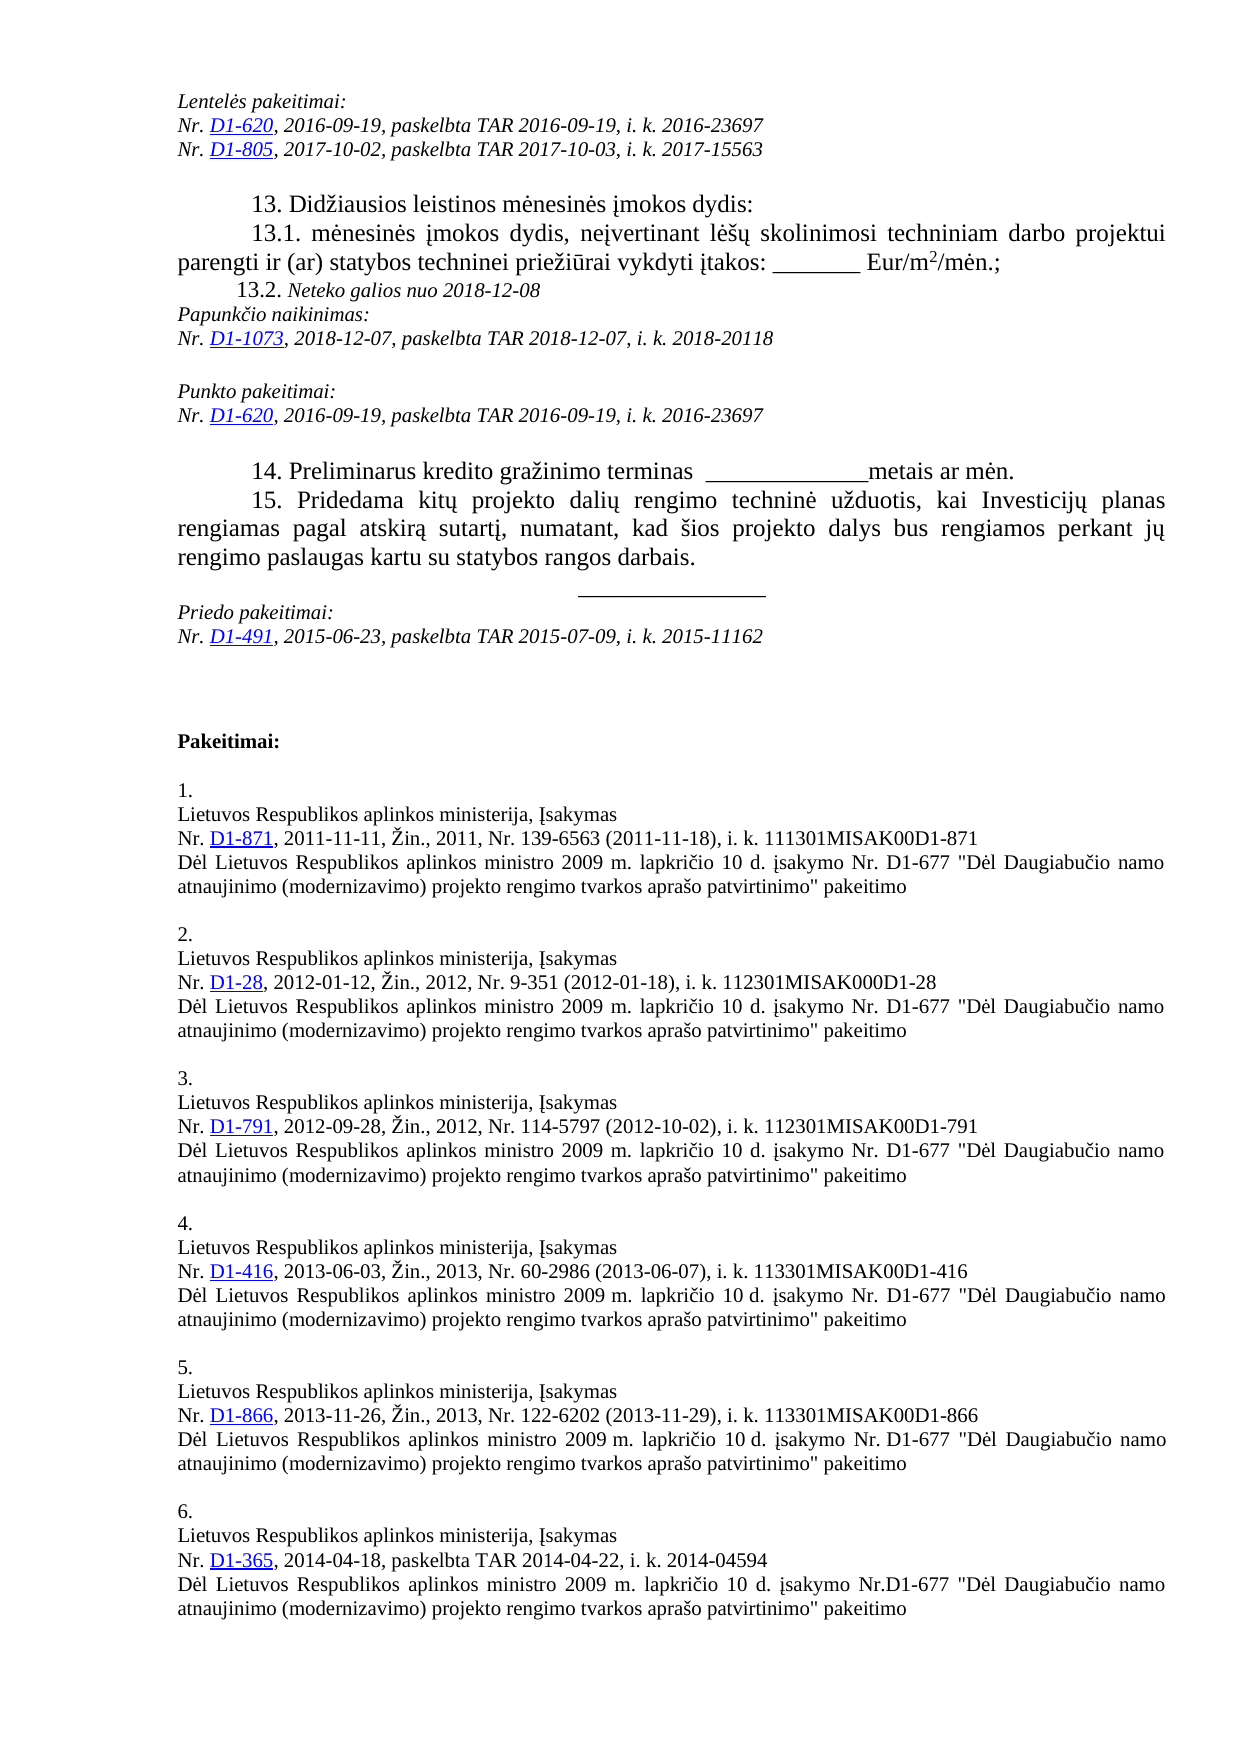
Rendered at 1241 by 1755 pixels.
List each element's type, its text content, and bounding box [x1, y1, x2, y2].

text 13. Didžiausios leistinos mėnesinės įmokos dydis: [177, 189, 1167, 218]
text Lietuvos Respublikos aplinkos ministerija, Įsakymas [177, 946, 1167, 970]
text Dėl Lietuvos Respublikos aplinkos ministro 2009 m. lapkričio 10 d. įsakymo Nr. D1-677 "Dėl Daugiabučio namo atnaujinimo (modernizavimo) projekto rengimo tvarkos aprašo patvirtinimo" pakeitimo [177, 994, 1167, 1042]
text Punkto pakeitimai: [177, 379, 1167, 403]
text Papunkčio naikinimas: [177, 302, 1167, 326]
text 13.2. Neteko galios nuo 2018-12-08 [177, 276, 1167, 302]
text Nr. D1-866, 2013-11-26, Žin., 2013, Nr. 122-6202 (2013-11-29), i. k. 113301MISAK00D1-866 [177, 1403, 1167, 1427]
text 3. [177, 1066, 1167, 1090]
text Nr. D1-620, 2016-09-19, paskelbta TAR 2016-09-19, i. k. 2016-23697 [177, 403, 1167, 427]
text Dėl Lietuvos Respublikos aplinkos ministro 2009 m. lapkričio 10 d. įsakymo Nr.D1-677 "Dėl Daugiabučio namo atnaujinimo (modernizavimo) projekto rengimo tvarkos aprašo patvirtinimo" pakeitimo [177, 1572, 1167, 1620]
text Pakeitimai: [177, 729, 1167, 753]
text Nr. D1-491, 2015-06-23, paskelbta TAR 2015-07-09, i. k. 2015-11162 [177, 624, 1167, 648]
text 5. [177, 1355, 1167, 1379]
text Dėl Lietuvos Respublikos aplinkos ministro 2009 m. lapkričio 10 d. įsakymo Nr. D1-677 "Dėl Daugiabučio namo atnaujinimo (modernizavimo) projekto rengimo tvarkos aprašo patvirtinimo" pakeitimo [177, 1283, 1167, 1331]
text 13.1. mėnesinės įmokos dydis, neįvertinant lėšų skolinimosi techniniam darbo projektui parengti ir (ar) statybos techninei priežiūrai vykdyti įtakos: _______ Eur/m2/mėn.; [177, 218, 1167, 276]
text Dėl Lietuvos Respublikos aplinkos ministro 2009 m. lapkričio 10 d. įsakymo Nr. D1-677 "Dėl Daugiabučio namo atnaujinimo (modernizavimo) projekto rengimo tvarkos aprašo patvirtinimo" pakeitimo [177, 850, 1167, 898]
text Nr. D1-791, 2012-09-28, Žin., 2012, Nr. 114-5797 (2012-10-02), i. k. 112301MISAK00D1-791 [177, 1114, 1167, 1138]
text Nr. D1-28, 2012-01-12, Žin., 2012, Nr. 9-351 (2012-01-18), i. k. 112301MISAK000D1-28 [177, 970, 1167, 994]
text 1. [177, 777, 1167, 802]
text Nr. D1-871, 2011-11-11, Žin., 2011, Nr. 139-6563 (2011-11-18), i. k. 111301MISAK00D1-871 [177, 826, 1167, 850]
text Nr. D1-365, 2014-04-18, paskelbta TAR 2014-04-22, i. k. 2014-04594 [177, 1547, 1167, 1572]
text Lietuvos Respublikos aplinkos ministerija, Įsakymas [177, 1379, 1167, 1403]
text Dėl Lietuvos Respublikos aplinkos ministro 2009 m. lapkričio 10 d. įsakymo Nr. D1-677 "Dėl Daugiabučio namo atnaujinimo (modernizavimo) projekto rengimo tvarkos aprašo patvirtinimo" pakeitimo [177, 1427, 1167, 1475]
text Nr. D1-416, 2013-06-03, Žin., 2013, Nr. 60-2986 (2013-06-07), i. k. 113301MISAK00D1-416 [177, 1259, 1167, 1283]
text Nr. D1-620, 2016-09-19, paskelbta TAR 2016-09-19, i. k. 2016-23697 [177, 113, 1167, 137]
text Nr. D1-1073, 2018-12-07, paskelbta TAR 2018-12-07, i. k. 2018-20118 [177, 326, 1167, 350]
text Priedo pakeitimai: [177, 600, 1167, 624]
text Lietuvos Respublikos aplinkos ministerija, Įsakymas [177, 1090, 1167, 1114]
text Lentelės pakeitimai: [177, 89, 1167, 113]
text Nr. D1-805, 2017-10-02, paskelbta TAR 2017-10-03, i. k. 2017-15563 [177, 137, 1167, 161]
text Dėl Lietuvos Respublikos aplinkos ministro 2009 m. lapkričio 10 d. įsakymo Nr. D1-677 "Dėl Daugiabučio namo atnaujinimo (modernizavimo) projekto rengimo tvarkos aprašo patvirtinimo" pakeitimo [177, 1138, 1167, 1187]
text 15. Pridedama kitų projekto dalių rengimo techninė užduotis, kai Investicijų planas rengiamas pagal atskirą sutartį, numatant, kad šios projekto dalys bus rengiamos perkant jų rengimo paslaugas kartu su statybos rangos darbais. [177, 485, 1167, 571]
text 14. Preliminarus kredito gražinimo terminas _____________metais ar mėn. [177, 456, 1167, 485]
text Lietuvos Respublikos aplinkos ministerija, Įsakymas [177, 802, 1167, 826]
text 4. [177, 1211, 1167, 1235]
text _______________ [177, 571, 1167, 600]
text Lietuvos Respublikos aplinkos ministerija, Įsakymas [177, 1235, 1167, 1259]
text Lietuvos Respublikos aplinkos ministerija, Įsakymas [177, 1523, 1167, 1547]
text 2. [177, 922, 1167, 946]
text 6. [177, 1499, 1167, 1523]
